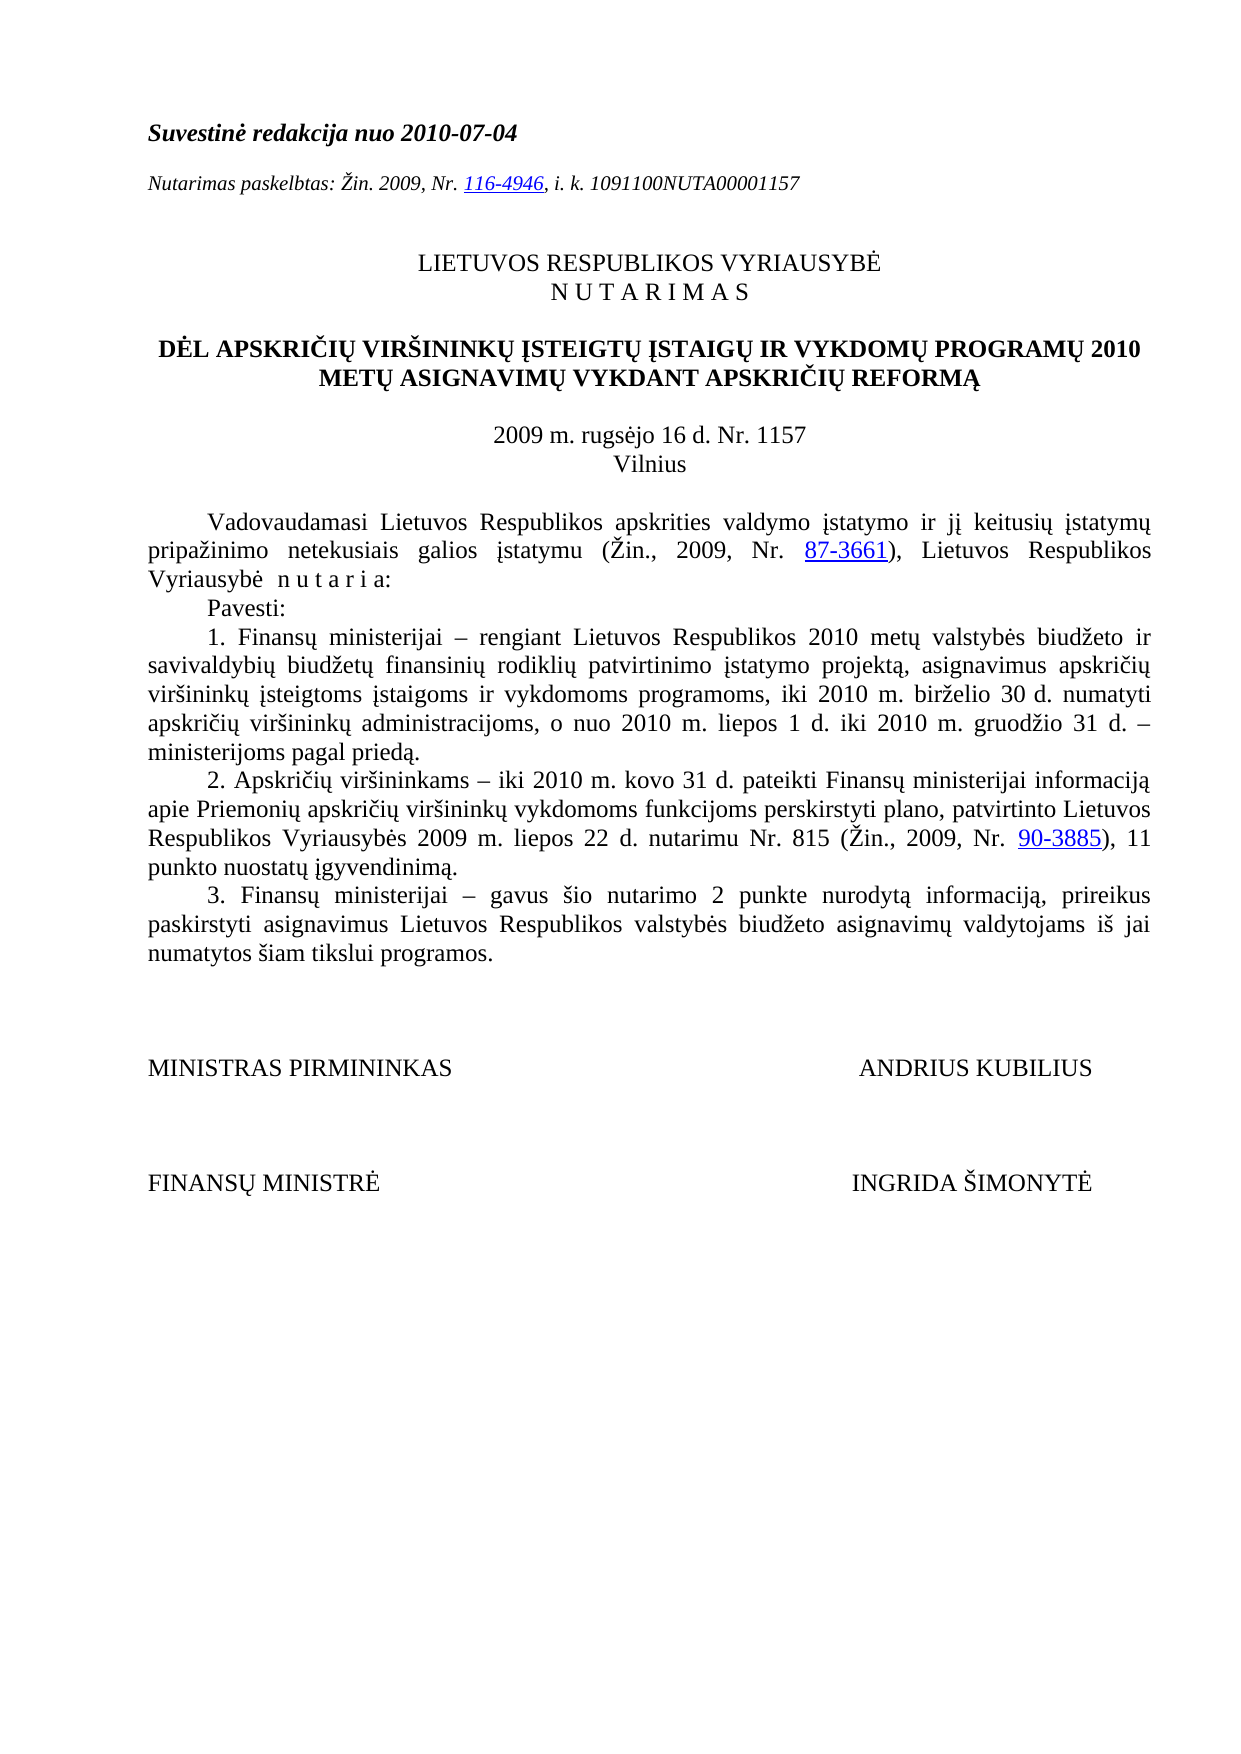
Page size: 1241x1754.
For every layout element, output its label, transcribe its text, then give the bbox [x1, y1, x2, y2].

text Pavesti: [148, 593, 1152, 622]
text 3. Finansų ministerijai – gavus šio nutarimo 2 punkte nurodytą informaciją, prireikus paskirstyti asignavimus Lietuvos Respublikos valstybės biudžeto asignavimų valdytojams iš jai numatytos šiam tikslui programos. [148, 880, 1152, 967]
text FINANSŲ MINISTRĖ INGRIDA ŠIMONYTĖ [148, 1168, 1152, 1197]
text Lietuvos Respublikos Vyriausybė [148, 248, 1152, 277]
text Nutarimas paskelbtas: Žin. 2009, Nr. 116-4946, i. k. 1091100NUTA00001157 [148, 171, 1152, 195]
text Suvestinė redakcija nuo 2010-07-04 [148, 118, 1152, 147]
text DĖL APSKRIČIŲ VIRŠININKŲ ĮSTEIGTŲ ĮSTAIGŲ IR VYKDOMŲ PROGRAMŲ 2010 METŲ ASIGNAVIMŲ VYKDANT APSKRIČIŲ REFORMĄ [148, 334, 1152, 392]
text Vilnius [148, 449, 1152, 478]
text Vadovaudamasi Lietuvos Respublikos apskrities valdymo įstatymo ir jį keitusių įstatymų pripažinimo netekusiais galios įstatymu (Žin., 2009, Nr. 87-3661), Lietuvos Respublikos Vyriausybė nutaria: [148, 507, 1152, 593]
text 1. Finansų ministerijai – rengiant Lietuvos Respublikos 2010 metų valstybės biudžeto ir savivaldybių biudžetų finansinių rodiklių patvirtinimo įstatymo projektą, asignavimus apskričių viršininkų įsteigtoms įstaigoms ir vykdomoms programoms, iki 2010 m. birželio 30 d. numatyti apskričių viršininkų administracijoms, o nuo 2010 m. liepos 1 d. iki 2010 m. gruodžio 31 d. – ministerijoms pagal priedą. [148, 622, 1152, 765]
text NUTARIMAS [148, 277, 1152, 305]
text 2. Apskričių viršininkams – iki 2010 m. kovo 31 d. pateikti Finansų ministerijai informaciją apie Priemonių apskričių viršininkų vykdomoms funkcijoms perskirstyti plano, patvirtinto Lietuvos Respublikos Vyriausybės 2009 m. liepos 22 d. nutarimu Nr. 815 (Žin., 2009, Nr. 90-3885), 11 punkto nuostatų įgyvendinimą. [148, 765, 1152, 880]
text MINISTRAS PIRMININKAS ANDRIUS KUBILIUS [148, 1053, 1152, 1082]
text 2009 m. rugsėjo 16 d. Nr. 1157 [148, 420, 1152, 449]
